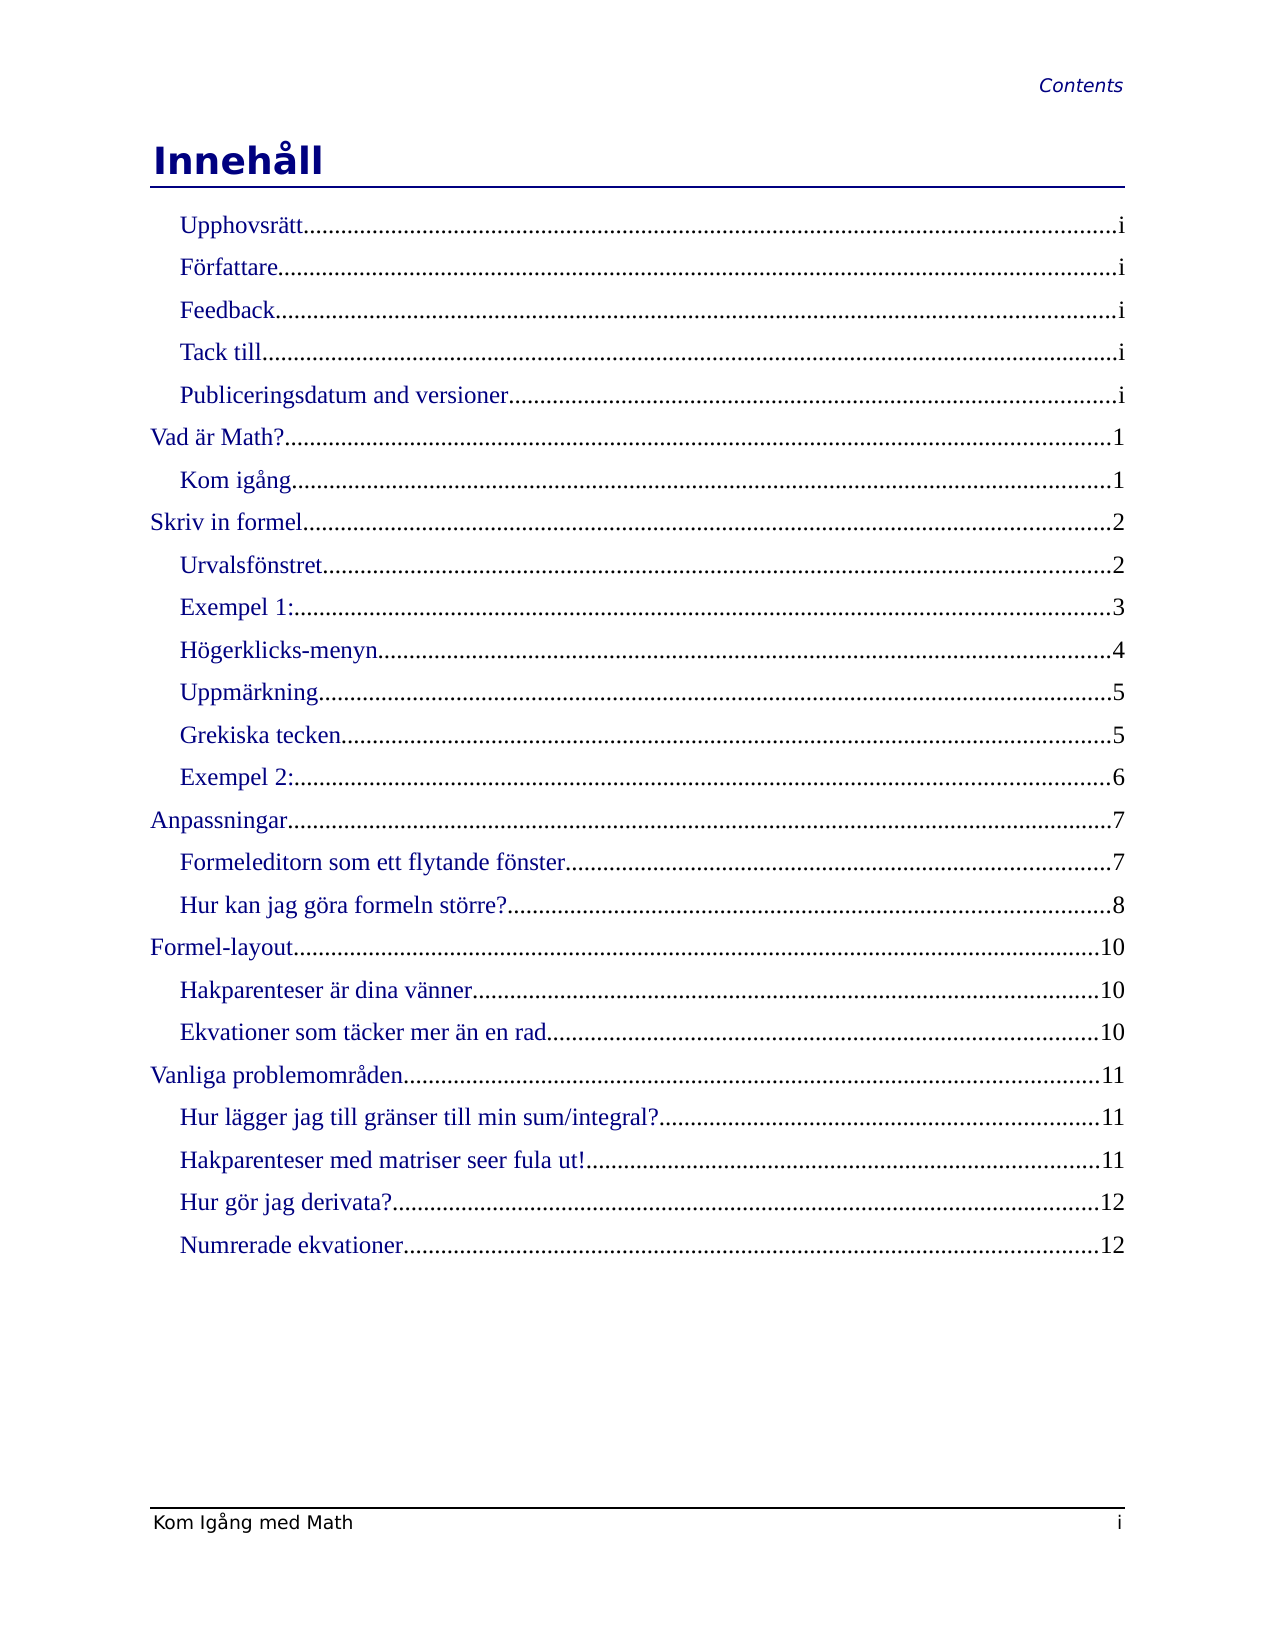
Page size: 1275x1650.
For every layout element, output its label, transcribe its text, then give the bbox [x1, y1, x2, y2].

text Exempel 1: 3 [179, 593, 1125, 621]
text Författare i [179, 253, 1125, 281]
text Uppmärkning 5 [179, 678, 1125, 706]
text Hur lägger jag till gränser till min sum/integral? 11 [179, 1103, 1125, 1131]
text Vad är Math? 1 [150, 423, 1125, 451]
text Skriv in formel 2 [150, 508, 1125, 536]
text Kom igång 1 [179, 466, 1125, 493]
text Hur kan jag göra formeln större? 8 [179, 891, 1125, 918]
text Vanliga problemområden 11 [150, 1061, 1125, 1088]
text Upphovsrätt i [179, 211, 1125, 238]
text Exempel 2: 6 [179, 763, 1125, 791]
text Publiceringsdatum and versioner i [179, 381, 1125, 408]
text Hur gör jag derivata? 12 [179, 1188, 1125, 1216]
text Hakparenteser är dina vänner 10 [179, 976, 1125, 1003]
text Formeleditorn som ett flytande fönster 7 [179, 848, 1125, 876]
text Feedback i [179, 296, 1125, 323]
text Innehåll [150, 137, 1125, 186]
text Anpassningar 7 [150, 806, 1125, 833]
text Numrerade ekvationer 12 [179, 1231, 1125, 1258]
text Formel-layout 10 [150, 933, 1125, 961]
text Högerklicks-menyn 4 [179, 636, 1125, 663]
text Tack till i [179, 338, 1125, 366]
text Urvalsfönstret 2 [179, 551, 1125, 578]
text Grekiska tecken 5 [179, 721, 1125, 748]
text Ekvationer som täcker mer än en rad 10 [179, 1018, 1125, 1046]
text Hakparenteser med matriser seer fula ut! 11 [179, 1146, 1125, 1173]
